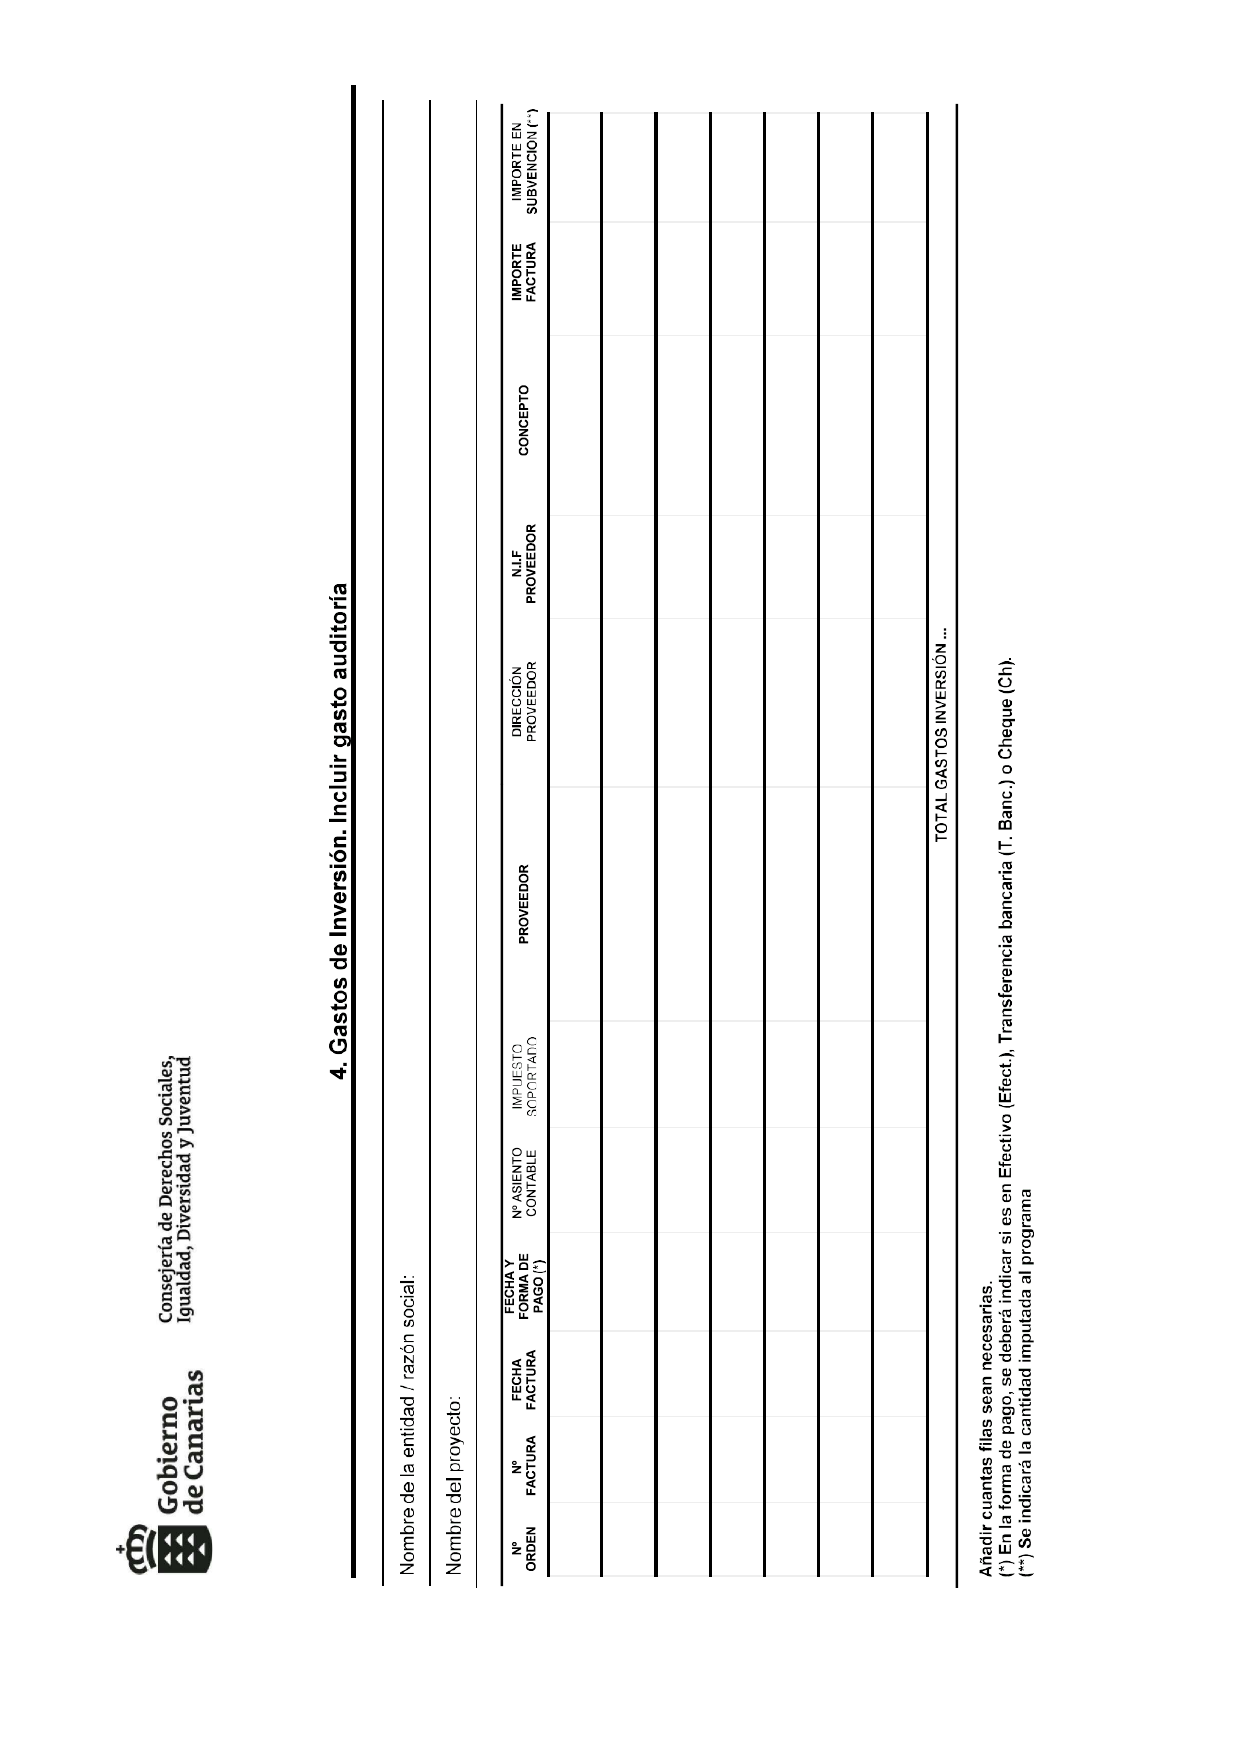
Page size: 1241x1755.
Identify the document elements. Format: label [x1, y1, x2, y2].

table_cell [712, 788, 763, 1020]
table_cell [766, 1417, 817, 1501]
table_cell [603, 516, 654, 618]
table_cell [712, 516, 763, 618]
table_cell [550, 1022, 600, 1127]
table_header [874, 114, 926, 221]
table_cell [766, 1022, 817, 1127]
table_cell [874, 619, 926, 786]
table_cell [766, 619, 817, 786]
table_cell [874, 1503, 926, 1575]
table_cell [658, 619, 709, 786]
table_header [658, 114, 709, 221]
table_cell [550, 1233, 600, 1330]
table_cell [766, 788, 817, 1020]
table_cell [766, 1332, 817, 1416]
table_cell [712, 1332, 763, 1416]
table_cell [550, 1332, 600, 1416]
table_cell [550, 223, 600, 335]
table_header [550, 114, 600, 221]
table_cell [820, 1022, 871, 1127]
table_cell [658, 1128, 709, 1231]
table_cell [820, 619, 871, 786]
table_cell [874, 1233, 926, 1330]
table_cell [603, 1233, 654, 1330]
table_cell [820, 1503, 871, 1575]
table_cell [658, 516, 709, 618]
table_cell [550, 1503, 600, 1575]
table_cell [603, 1503, 654, 1575]
table_cell [658, 788, 709, 1020]
table_cell [658, 336, 709, 514]
table_header [712, 114, 763, 221]
table_cell [550, 1128, 600, 1231]
table_cell [603, 1022, 654, 1127]
table_cell [603, 1128, 654, 1231]
table_cell [874, 1417, 926, 1501]
table_cell [820, 223, 871, 335]
table_cell [874, 1128, 926, 1231]
table_cell [874, 223, 926, 335]
table_cell [766, 1128, 817, 1231]
table_cell [820, 516, 871, 618]
table_cell [766, 336, 817, 514]
table_cell [658, 1503, 709, 1575]
table_cell [658, 1022, 709, 1127]
table_cell [874, 336, 926, 514]
table_cell [658, 223, 709, 335]
table_cell [603, 788, 654, 1020]
table_cell [712, 619, 763, 786]
table_header [603, 114, 654, 221]
table_cell [712, 1503, 763, 1575]
table_cell [820, 1417, 871, 1501]
table_cell [712, 1417, 763, 1501]
table_cell [874, 788, 926, 1020]
table_header [766, 114, 817, 221]
table_cell [874, 1332, 926, 1416]
table_cell [874, 1022, 926, 1127]
table_cell [712, 223, 763, 335]
table_cell [766, 1233, 817, 1330]
table_cell [766, 516, 817, 618]
table_cell [874, 516, 926, 618]
table_cell [766, 1503, 817, 1575]
table_cell [603, 223, 654, 335]
table_cell [658, 1332, 709, 1416]
table_cell [658, 1233, 709, 1330]
table_cell [550, 1417, 600, 1501]
table_cell [550, 788, 600, 1020]
table_cell [712, 1022, 763, 1127]
table_cell [603, 1332, 654, 1416]
table_cell [603, 619, 654, 786]
table_cell [550, 336, 600, 514]
table_cell [766, 223, 817, 335]
table_cell [550, 516, 600, 618]
table_cell [820, 1332, 871, 1416]
table_cell [550, 619, 600, 786]
table_cell [603, 1417, 654, 1501]
table_cell [712, 1233, 763, 1330]
table_cell [712, 336, 763, 514]
table_cell [820, 1128, 871, 1231]
table_cell [712, 1128, 763, 1231]
table_cell [820, 336, 871, 514]
table_header [820, 114, 871, 221]
table_cell [820, 788, 871, 1020]
table_cell [820, 1233, 871, 1330]
table_cell [603, 336, 654, 514]
table_cell [658, 1417, 709, 1501]
